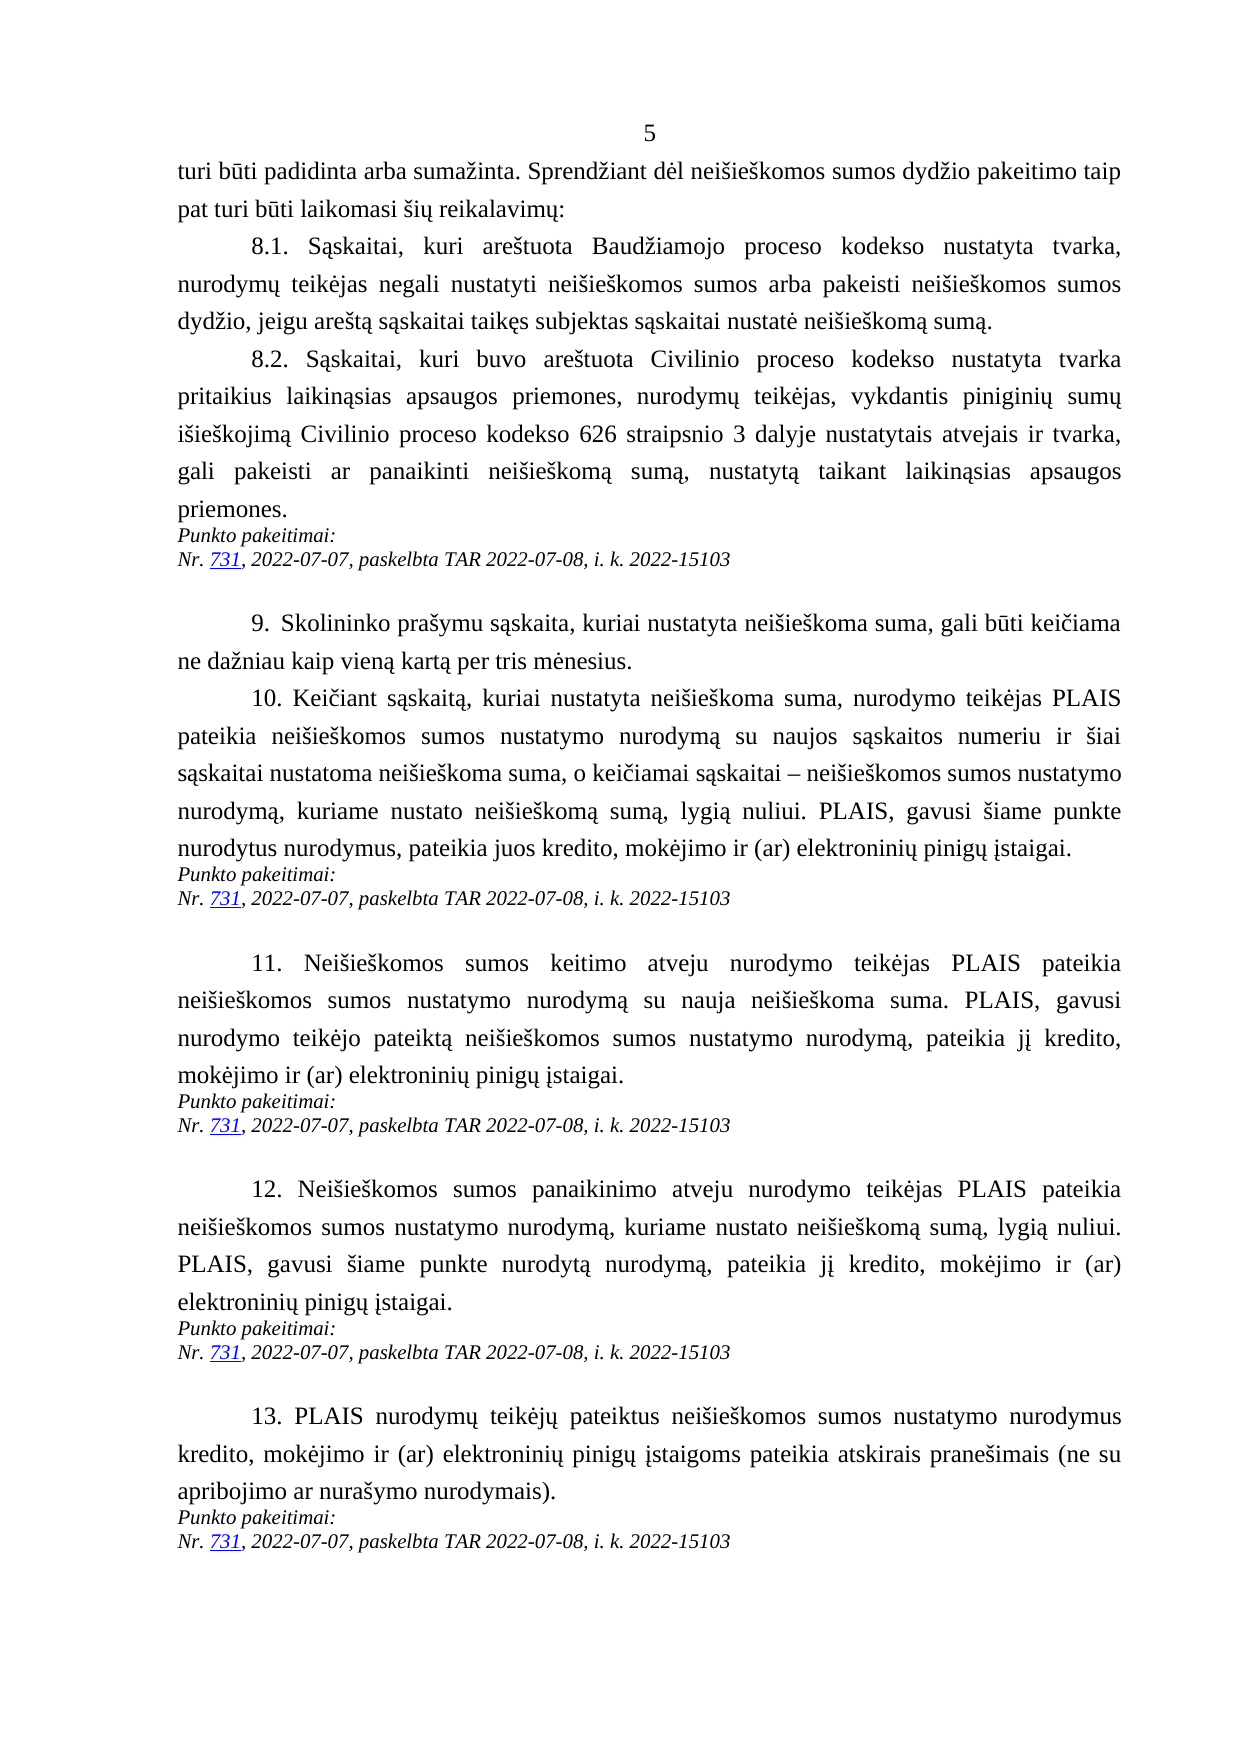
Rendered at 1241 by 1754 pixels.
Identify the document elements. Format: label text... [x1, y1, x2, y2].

text 10. Keičiant sąskaitą, kuriai nustatyta neišieškoma suma, nurodymo teikėjas PLAIS pateikia neišieškomos sumos nustatymo nurodymą su naujos sąskaitos numeriu ir šiai sąskaitai nustatoma neišieškoma suma, o keičiamai sąskaitai – neišieškomos sumos nustatymo nurodymą, kuriame nustato neišieškomą sumą, lygią nuliui. PLAIS, gavusi šiame punkte nurodytus nurodymus, pateikia juos kredito, mokėjimo ir (ar) elektroninių pinigų įstaigai. [177, 674, 1122, 862]
text Nr. 731, 2022-07-07, paskelbta TAR 2022-07-08, i. k. 2022-15103 [177, 1113, 1122, 1137]
text Nr. 731, 2022-07-07, paskelbta TAR 2022-07-08, i. k. 2022-15103 [177, 547, 1122, 571]
text 9. Skolininko prašymu sąskaita, kuriai nustatyta neišieškoma suma, gali būti keičiama ne dažniau kaip vieną kartą per tris mėnesius. [177, 599, 1122, 674]
text turi būti padidinta arba sumažinta. Sprendžiant dėl neišieškomos sumos dydžio pakeitimo taip pat turi būti laikomasi šių reikalavimų: [177, 148, 1122, 223]
text 13. PLAIS nurodymų teikėjų pateiktus neišieškomos sumos nustatymo nurodymus kredito, mokėjimo ir (ar) elektroninių pinigų įstaigoms pateikia atskirais pranešimais (ne su apribojimo ar nurašymo nurodymais). [177, 1393, 1122, 1505]
text 11. Neišieškomos sumos keitimo atveju nurodymo teikėjas PLAIS pateikia neišieškomos sumos nustatymo nurodymą su nauja neišieškoma suma. PLAIS, gavusi nurodymo teikėjo pateiktą neišieškomos sumos nustatymo nurodymą, pateikia jį kredito, mokėjimo ir (ar) elektroninių pinigų įstaigai. [177, 939, 1122, 1089]
text Punkto pakeitimai: [177, 862, 1122, 886]
text Punkto pakeitimai: [177, 523, 1122, 547]
text Nr. 731, 2022-07-07, paskelbta TAR 2022-07-08, i. k. 2022-15103 [177, 1340, 1122, 1364]
text Nr. 731, 2022-07-07, paskelbta TAR 2022-07-08, i. k. 2022-15103 [177, 1529, 1122, 1553]
text Punkto pakeitimai: [177, 1505, 1122, 1529]
text 8.1. Sąskaitai, kuri areštuota Baudžiamojo proceso kodekso nustatyta tvarka, nurodymų teikėjas negali nustatyti neišieškomos sumos arba pakeisti neišieškomos sumos dydžio, jeigu areštą sąskaitai taikęs subjektas sąskaitai nustatė neišieškomą sumą. [177, 223, 1122, 335]
text Punkto pakeitimai: [177, 1316, 1122, 1340]
text Punkto pakeitimai: [177, 1089, 1122, 1113]
text Nr. 731, 2022-07-07, paskelbta TAR 2022-07-08, i. k. 2022-15103 [177, 886, 1122, 910]
text 8.2. Sąskaitai, kuri buvo areštuota Civilinio proceso kodekso nustatyta tvarka pritaikius laikinąsias apsaugos priemones, nurodymų teikėjas, vykdantis piniginių sumų išieškojimą Civilinio proceso kodekso 626 straipsnio 3 dalyje nustatytais atvejais ir tvarka, gali pakeisti ar panaikinti neišieškomą sumą, nustatytą taikant laikinąsias apsaugos priemones. [177, 335, 1122, 523]
text 12. Neišieškomos sumos panaikinimo atveju nurodymo teikėjas PLAIS pateikia neišieškomos sumos nustatymo nurodymą, kuriame nustato neišieškomą sumą, lygią nuliui. PLAIS, gavusi šiame punkte nurodytą nurodymą, pateikia jį kredito, mokėjimo ir (ar) elektroninių pinigų įstaigai. [177, 1166, 1122, 1316]
